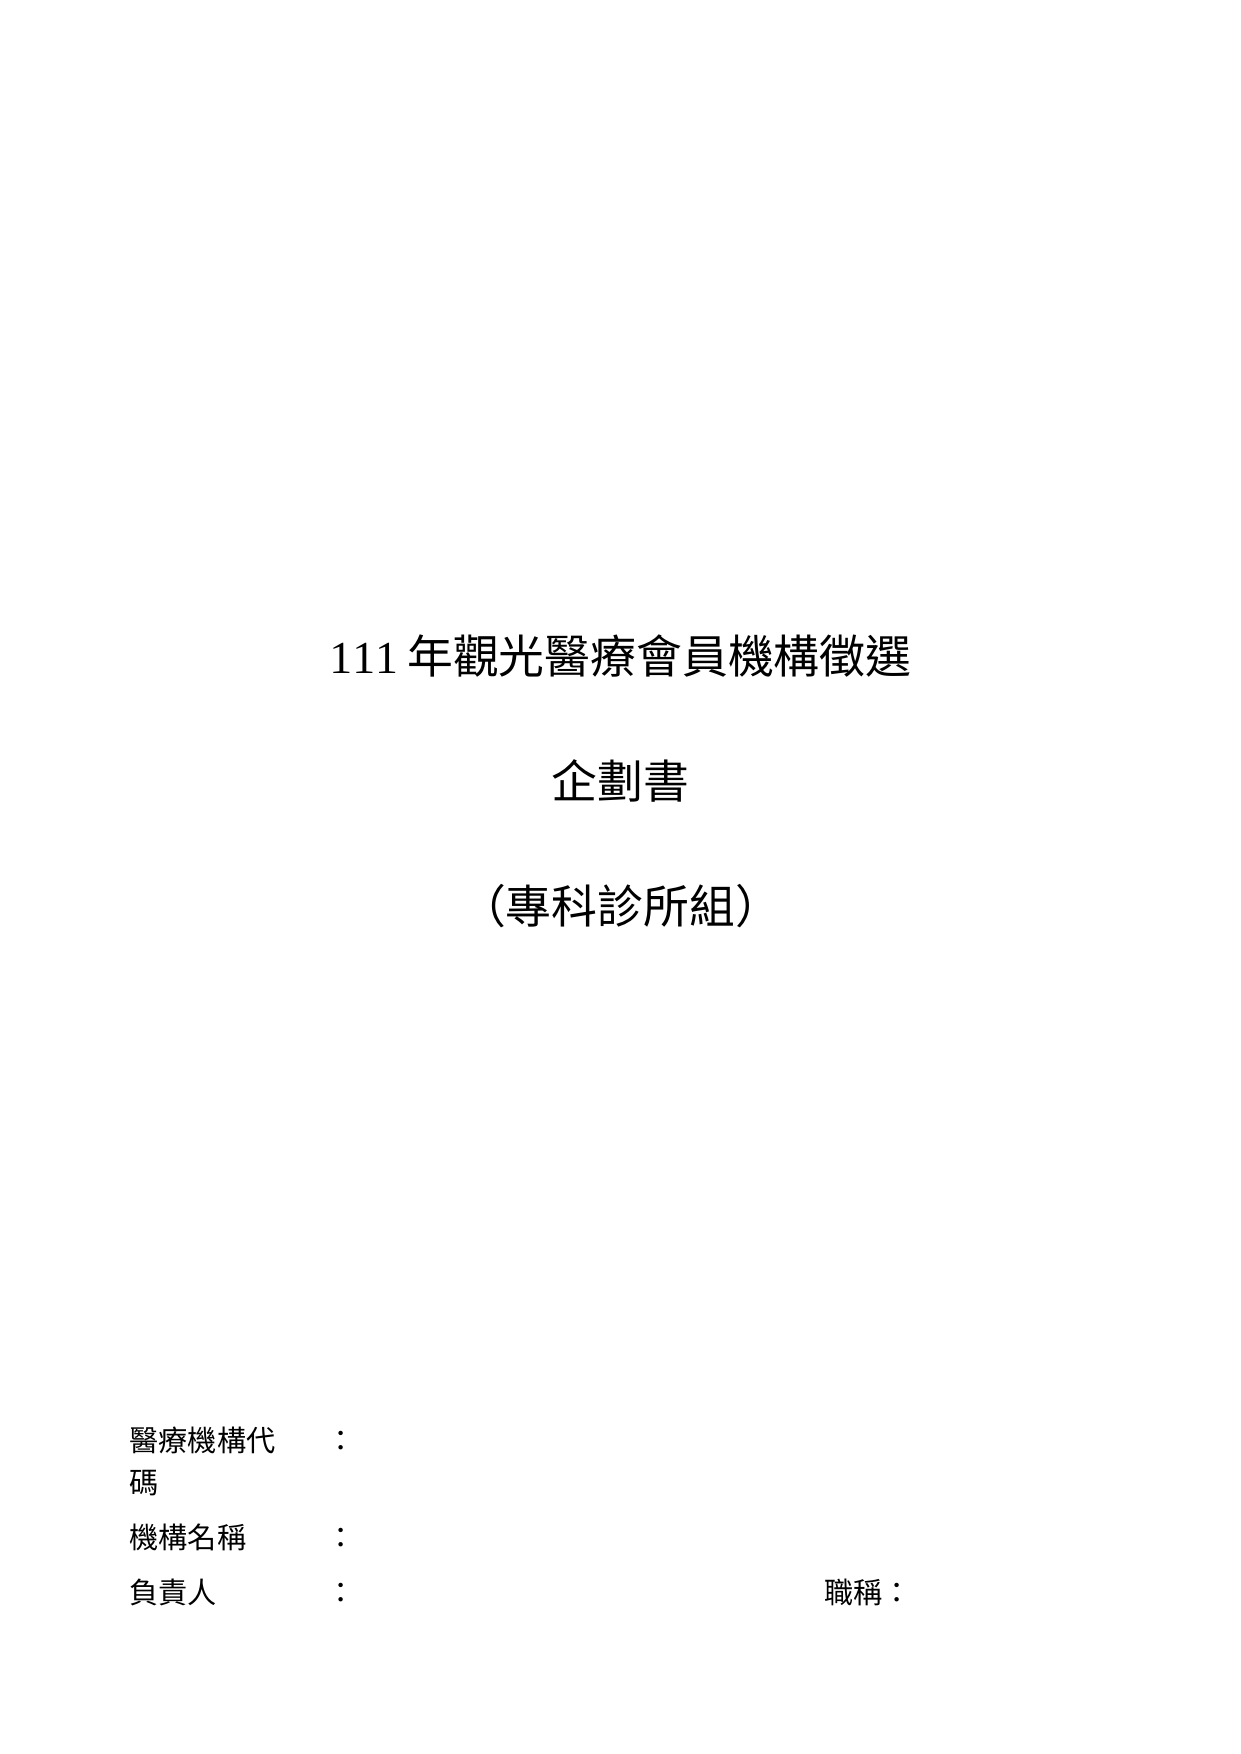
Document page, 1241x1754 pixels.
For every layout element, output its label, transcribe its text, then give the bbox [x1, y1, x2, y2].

table_cell 職稱： [813, 1557, 927, 1612]
table_cell ： [315, 1557, 368, 1612]
table_cell [368, 1557, 813, 1612]
text 111年觀光醫療會員機構徵選 [118, 580, 1122, 705]
table_cell ： [315, 1503, 368, 1557]
table_cell 機構名稱 [118, 1503, 315, 1557]
table_header 醫療機構代碼 [118, 1405, 315, 1502]
table_header [368, 1405, 1122, 1502]
table_cell 負責人 [118, 1557, 315, 1612]
table_header ： [315, 1405, 368, 1502]
table_cell [368, 1503, 1122, 1557]
text 企劃書 [118, 705, 1122, 830]
table_cell [928, 1557, 1122, 1612]
text （專科診所組） [118, 830, 1122, 955]
